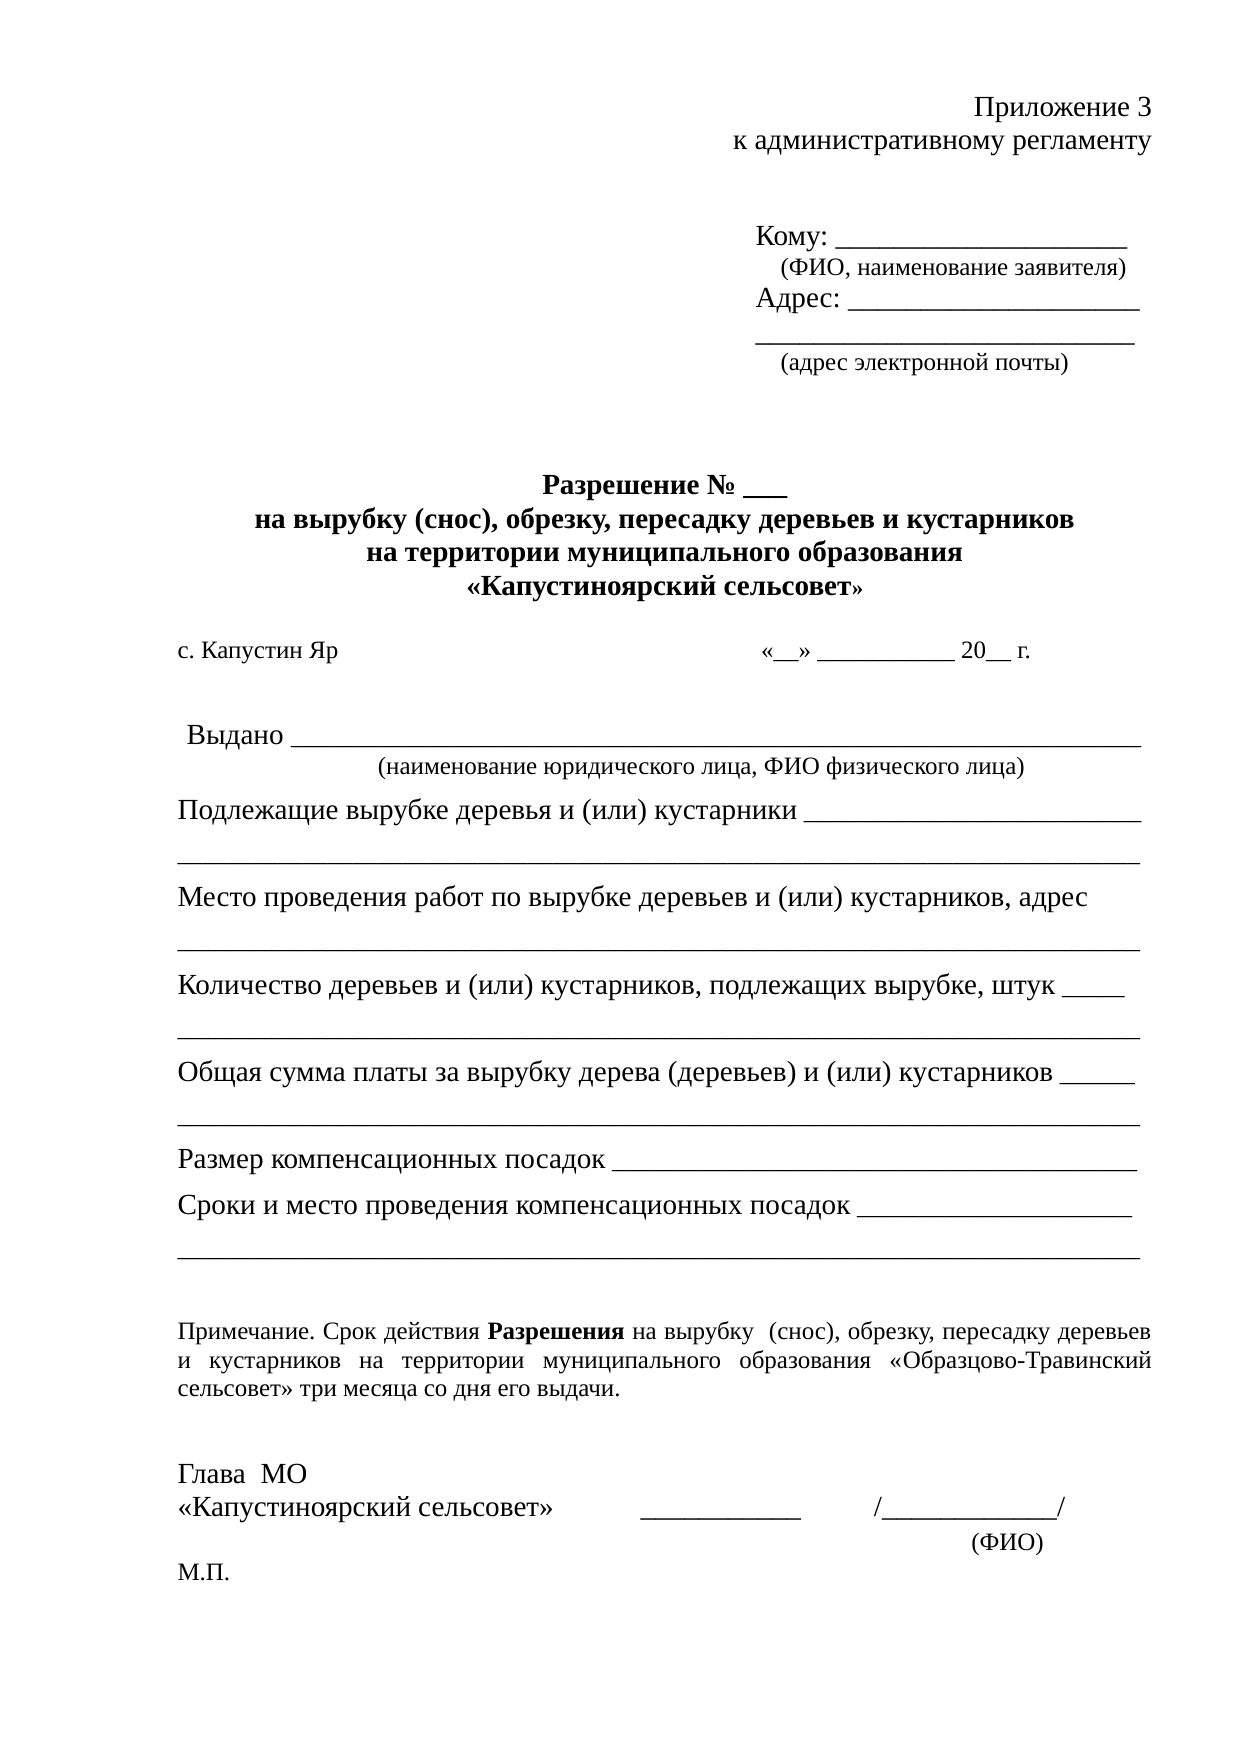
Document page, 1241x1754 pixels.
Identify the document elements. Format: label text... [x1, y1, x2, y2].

text _____________________________________________________________________________ [177, 926, 1152, 954]
text _____________________________________________________________________________ [177, 1013, 1152, 1042]
text (адрес электронной почты) [177, 347, 1152, 376]
text Примечание. Срок действия Разрешения на вырубку (снос), обрезку, пересадку деревьев и кустарников на территории муниципального образования «Образцово-Травинский сельсовет» три месяца со дня его выдачи. [177, 1316, 1152, 1402]
text Место проведения работ по вырубке деревьев и (или) кустарников, адрес [177, 879, 1152, 913]
text __________________________ [177, 314, 1152, 347]
text (ФИО) [177, 1523, 1152, 1557]
text (ФИО, наименование заявителя) [177, 252, 1152, 280]
text Размер компенсационных посадок __________________________________________ [177, 1141, 1152, 1175]
text к административному регламенту [177, 122, 1152, 156]
text Количество деревьев и (или) кустарников, подлежащих вырубке, штук _____ [177, 967, 1152, 1000]
text Подлежащие вырубке деревья и (или) кустарники ___________________________ [177, 792, 1152, 826]
text Адрес: ____________________ [177, 280, 1152, 314]
text Кому: ____________________ [177, 218, 1152, 252]
text с. Капустин Яр «__» ___________ 20__ г. [177, 635, 1152, 664]
text на вырубку (снос), обрезку, пересадку деревьев и кустарников на территории муниципального образования «Капустиноярский сельсовет» [177, 501, 1152, 601]
text Глава МО [177, 1456, 1152, 1489]
text Общая сумма платы за вырубку дерева (деревьев) и (или) кустарников ______ [177, 1054, 1152, 1088]
text «Капустиноярский сельсовет» ___________ /____________/ [177, 1489, 1152, 1523]
text Приложение 3 [177, 89, 1152, 122]
text _____________________________________________________________________________ [177, 1100, 1152, 1129]
text Выдано ____________________________________________________________________ (наименование юридического лица, ФИО физического лица) [177, 717, 1152, 780]
text М.П. [177, 1557, 1152, 1585]
text Разрешение № ___ [177, 467, 1152, 501]
text Сроки и место проведения компенсационных посадок ______________________ [177, 1187, 1152, 1221]
text _____________________________________________________________________________ [177, 838, 1152, 867]
text _____________________________________________________________________________ [177, 1233, 1152, 1262]
